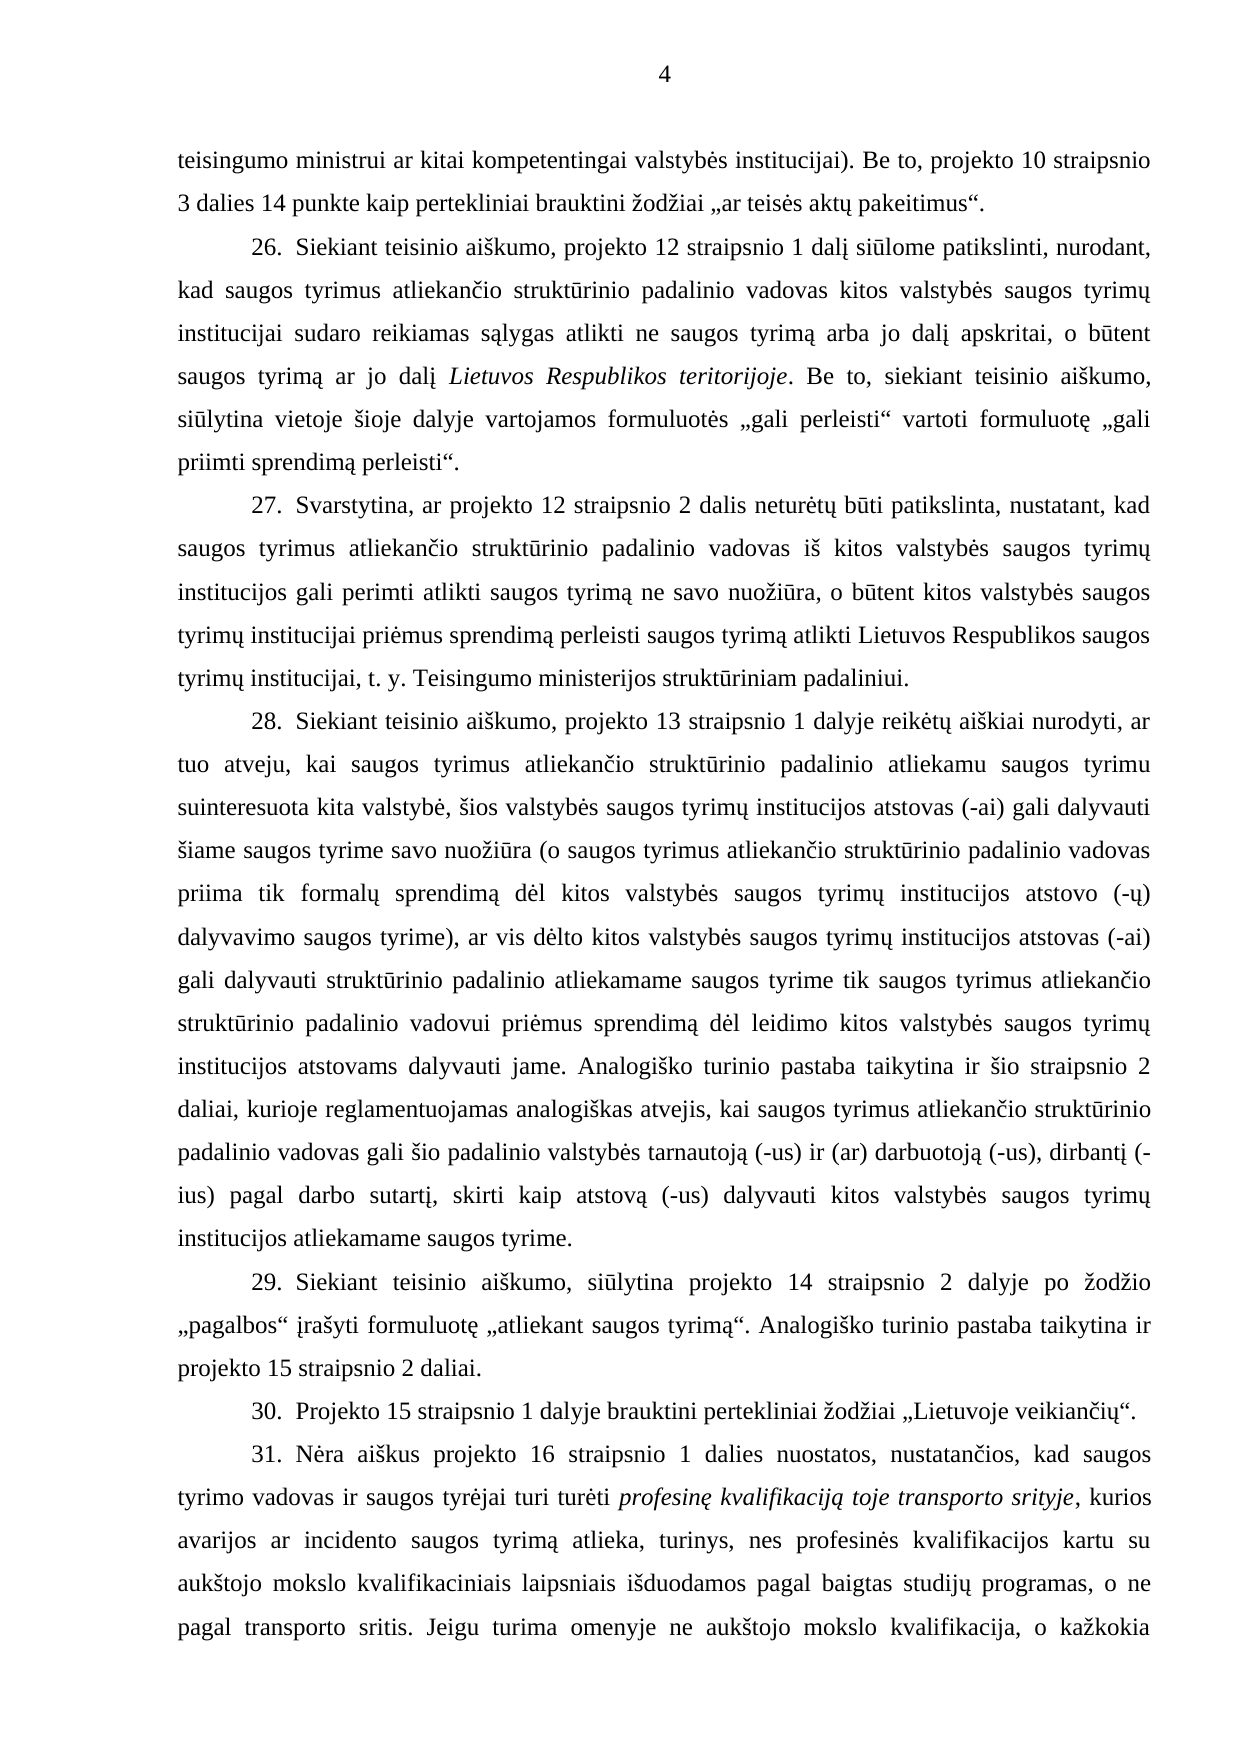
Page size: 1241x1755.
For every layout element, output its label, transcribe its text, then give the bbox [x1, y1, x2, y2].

list Projekto 15 straipsnio 1 dalyje brauktini pertekliniai žodžiai „Lietuvoje veikiančių“. [177, 1396, 1152, 1425]
list Siekiant teisinio aiškumo, siūlytina projekto 14 straipsnio 2 dalyje po žodžio „pagalbos“ įrašyti formuluotę „atliekant saugos tyrimą“. Analogiško turinio pastaba taikytina ir projekto 15 straipsnio 2 daliai. [177, 1267, 1152, 1382]
list Nėra aiškus projekto 16 straipsnio 1 dalies nuostatos, nustatančios, kad saugos tyrimo vadovas ir saugos tyrėjai turi turėti profesinę kvalifikaciją toje transporto srityje, kurios avarijos ar incidento saugos tyrimą atlieka, turinys, nes profesinės kvalifikacijos kartu su aukštojo mokslo kvalifikaciniais laipsniais išduodamos pagal baigtas studijų programas, o ne pagal transporto sritis. Jeigu turima omenyje ne aukštojo mokslo kvalifikacija, o kažkokia [177, 1439, 1152, 1640]
list Svarstytina, ar projekto 12 straipsnio 2 dalis neturėtų būti patikslinta, nustatant, kad saugos tyrimus atliekančio struktūrinio padalinio vadovas iš kitos valstybės saugos tyrimų institucijos gali perimti atlikti saugos tyrimą ne savo nuožiūra, o būtent kitos valstybės saugos tyrimų institucijai priėmus sprendimą perleisti saugos tyrimą atlikti Lietuvos Respublikos saugos tyrimų institucijai, t. y. Teisingumo ministerijos struktūriniam padaliniui. [177, 490, 1152, 692]
list Siekiant teisinio aiškumo, projekto 12 straipsnio 1 dalį siūlome patikslinti, nurodant, kad saugos tyrimus atliekančio struktūrinio padalinio vadovas kitos valstybės saugos tyrimų institucijai sudaro reikiamas sąlygas atlikti ne saugos tyrimą arba jo dalį apskritai, o būtent saugos tyrimą ar jo dalį Lietuvos Respublikos teritorijoje. Be to, siekiant teisinio aiškumo, siūlytina vietoje šioje dalyje vartojamos formuluotės „gali perleisti“ vartoti formuluotę „gali priimti sprendimą perleisti“. [177, 232, 1152, 476]
list Siekiant teisinio aiškumo, projekto 13 straipsnio 1 dalyje reikėtų aiškiai nurodyti, ar tuo atveju, kai saugos tyrimus atliekančio struktūrinio padalinio atliekamu saugos tyrimu suinteresuota kita valstybė, šios valstybės saugos tyrimų institucijos atstovas (-ai) gali dalyvauti šiame saugos tyrime savo nuožiūra (o saugos tyrimus atliekančio struktūrinio padalinio vadovas priima tik formalų sprendimą dėl kitos valstybės saugos tyrimų institucijos atstovo (-ų) dalyvavimo saugos tyrime), ar vis dėlto kitos valstybės saugos tyrimų institucijos atstovas (-ai) gali dalyvauti struktūrinio padalinio atliekamame saugos tyrime tik saugos tyrimus atliekančio struktūrinio padalinio vadovui priėmus sprendimą dėl leidimo kitos valstybės saugos tyrimų institucijos atstovams dalyvauti jame. Analogiško turinio pastaba taikytina ir šio straipsnio 2 daliai, kurioje reglamentuojamas analogiškas atvejis, kai saugos tyrimus atliekančio struktūrinio padalinio vadovas gali šio padalinio valstybės tarnautoją (-us) ir (ar) darbuotoją (-us), dirbantį (-ius) pagal darbo sutartį, skirti kaip atstovą (-us) dalyvauti kitos valstybės saugos tyrimų institucijos atliekamame saugos tyrime. [177, 706, 1152, 1252]
list teisingumo ministrui ar kitai kompetentingai valstybės institucijai). Be to, projekto 10 straipsnio 3 dalies 14 punkte kaip pertekliniai brauktini žodžiai „ar teisės aktų pakeitimus“. [177, 145, 1152, 217]
